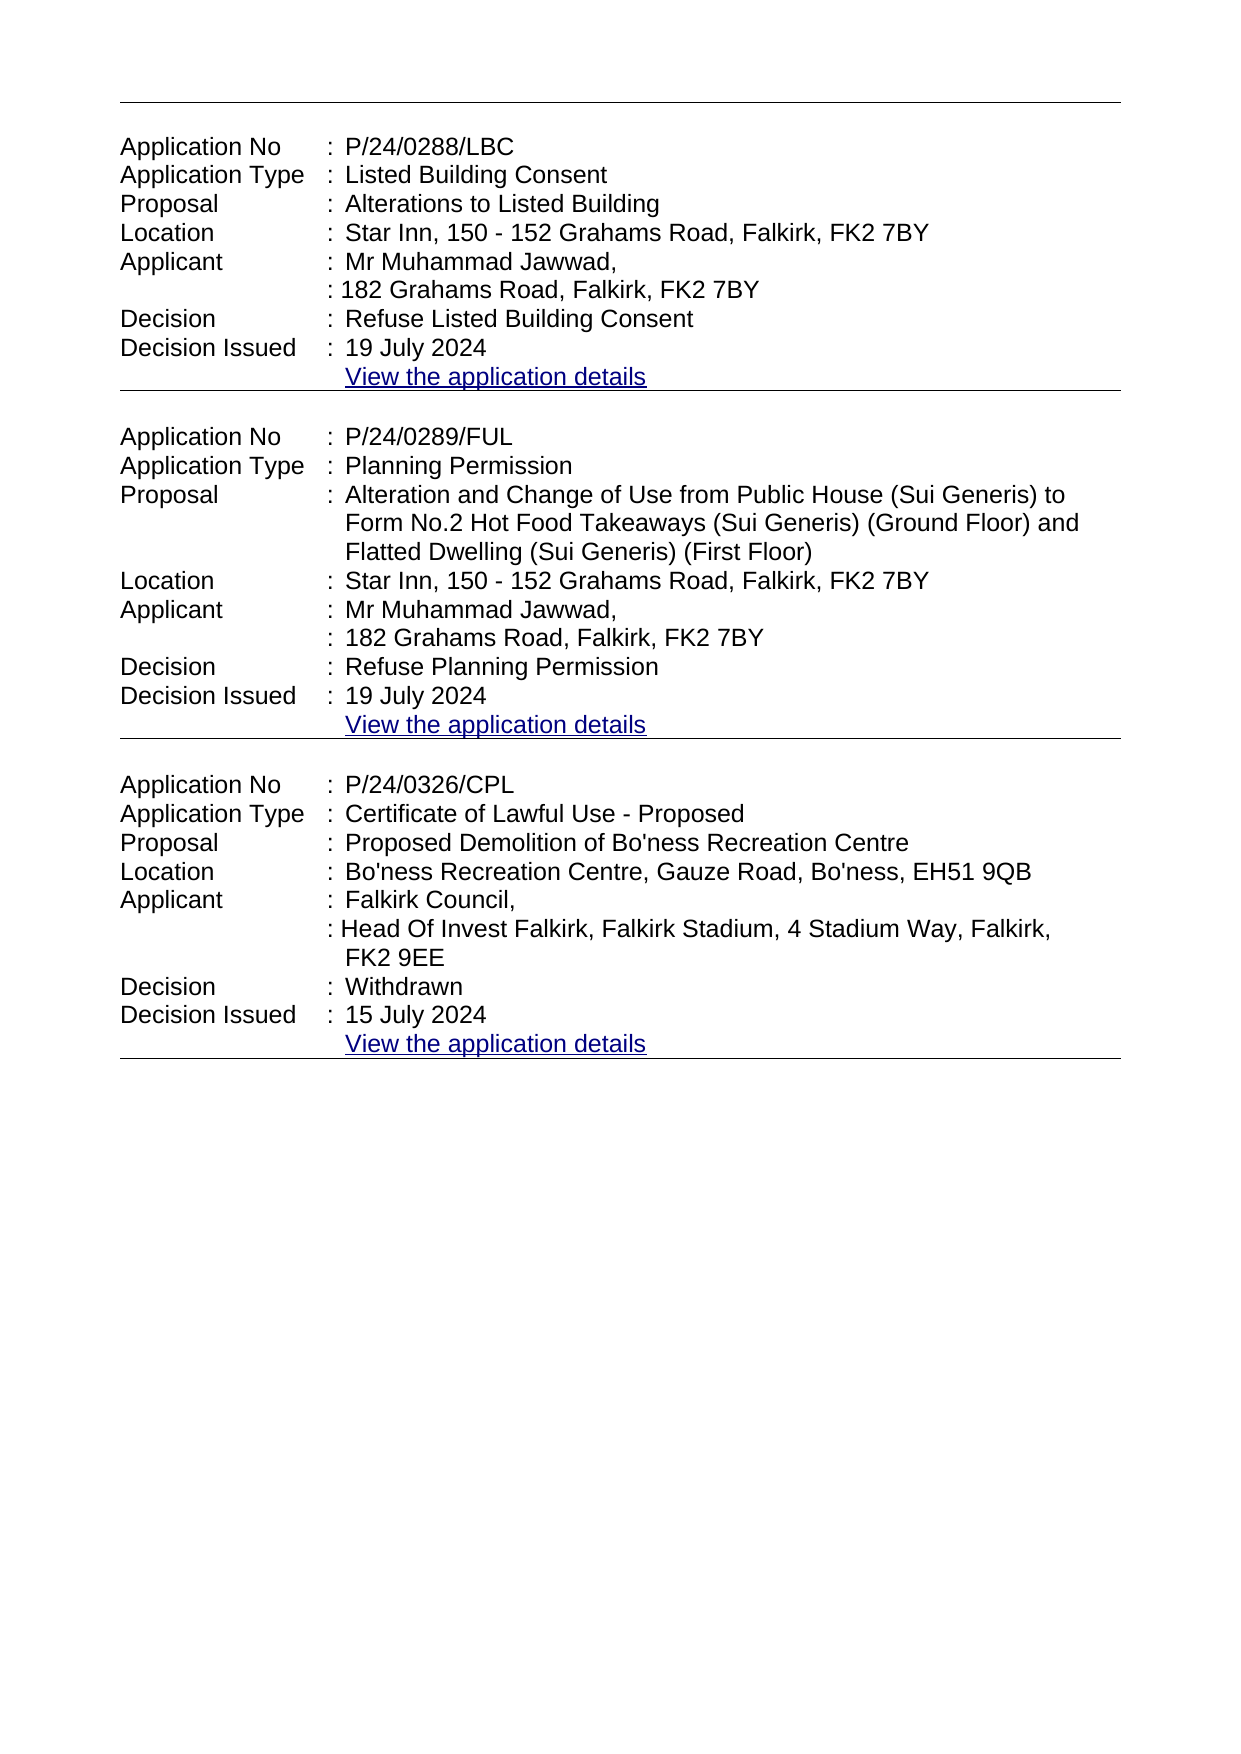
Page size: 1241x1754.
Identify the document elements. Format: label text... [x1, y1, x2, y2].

text Application No : P/24/0326/CPL [120, 770, 1121, 799]
text Location : Star Inn, 150 - 152 Grahams Road, Falkirk, FK2 7BY [120, 218, 1121, 246]
text Application Type : Planning Permission [120, 451, 1121, 479]
text Decision Issued : 19 July 2024 [120, 681, 1121, 709]
text Proposal : Alterations to Listed Building [120, 189, 1121, 218]
text View the application details [120, 361, 1121, 390]
text Decision : Refuse Planning Permission [120, 652, 1121, 681]
text Application Type : Listed Building Consent [120, 160, 1121, 189]
text View the application details [120, 1029, 1121, 1058]
text View the application details [120, 709, 1121, 738]
text Decision Issued : 19 July 2024 [120, 333, 1121, 361]
text : Head Of Invest Falkirk, Falkirk Stadium, 4 Stadium Way, Falkirk, [120, 914, 1121, 943]
text : 182 Grahams Road, Falkirk, FK2 7BY [120, 275, 1121, 304]
text Proposal : Proposed Demolition of Bo'ness Recreation Centre [120, 828, 1121, 856]
text Flatted Dwelling (Sui Generis) (First Floor) [120, 537, 1121, 566]
text Application Type : Certificate of Lawful Use - Proposed [120, 799, 1121, 828]
text Decision : Withdrawn [120, 971, 1121, 1000]
text Applicant : Falkirk Council, [120, 885, 1121, 914]
text Application No : P/24/0289/FUL [120, 422, 1121, 451]
text Decision Issued : 15 July 2024 [120, 1000, 1121, 1029]
text Applicant : Mr Muhammad Jawwad, [120, 594, 1121, 623]
text Location : Bo'ness Recreation Centre, Gauze Road, Bo'ness, EH51 9QB [120, 856, 1121, 885]
text Decision : Refuse Listed Building Consent [120, 304, 1121, 333]
text Proposal : Alteration and Change of Use from Public House (Sui Generis) to [120, 479, 1121, 508]
text Location : Star Inn, 150 - 152 Grahams Road, Falkirk, FK2 7BY [120, 566, 1121, 594]
text Applicant : Mr Muhammad Jawwad, [120, 246, 1121, 275]
text Form No.2 Hot Food Takeaways (Sui Generis) (Ground Floor) and [120, 508, 1121, 537]
text Application No : P/24/0288/LBC [120, 131, 1121, 160]
text : 182 Grahams Road, Falkirk, FK2 7BY [120, 623, 1121, 652]
text FK2 9EE [120, 943, 1121, 971]
